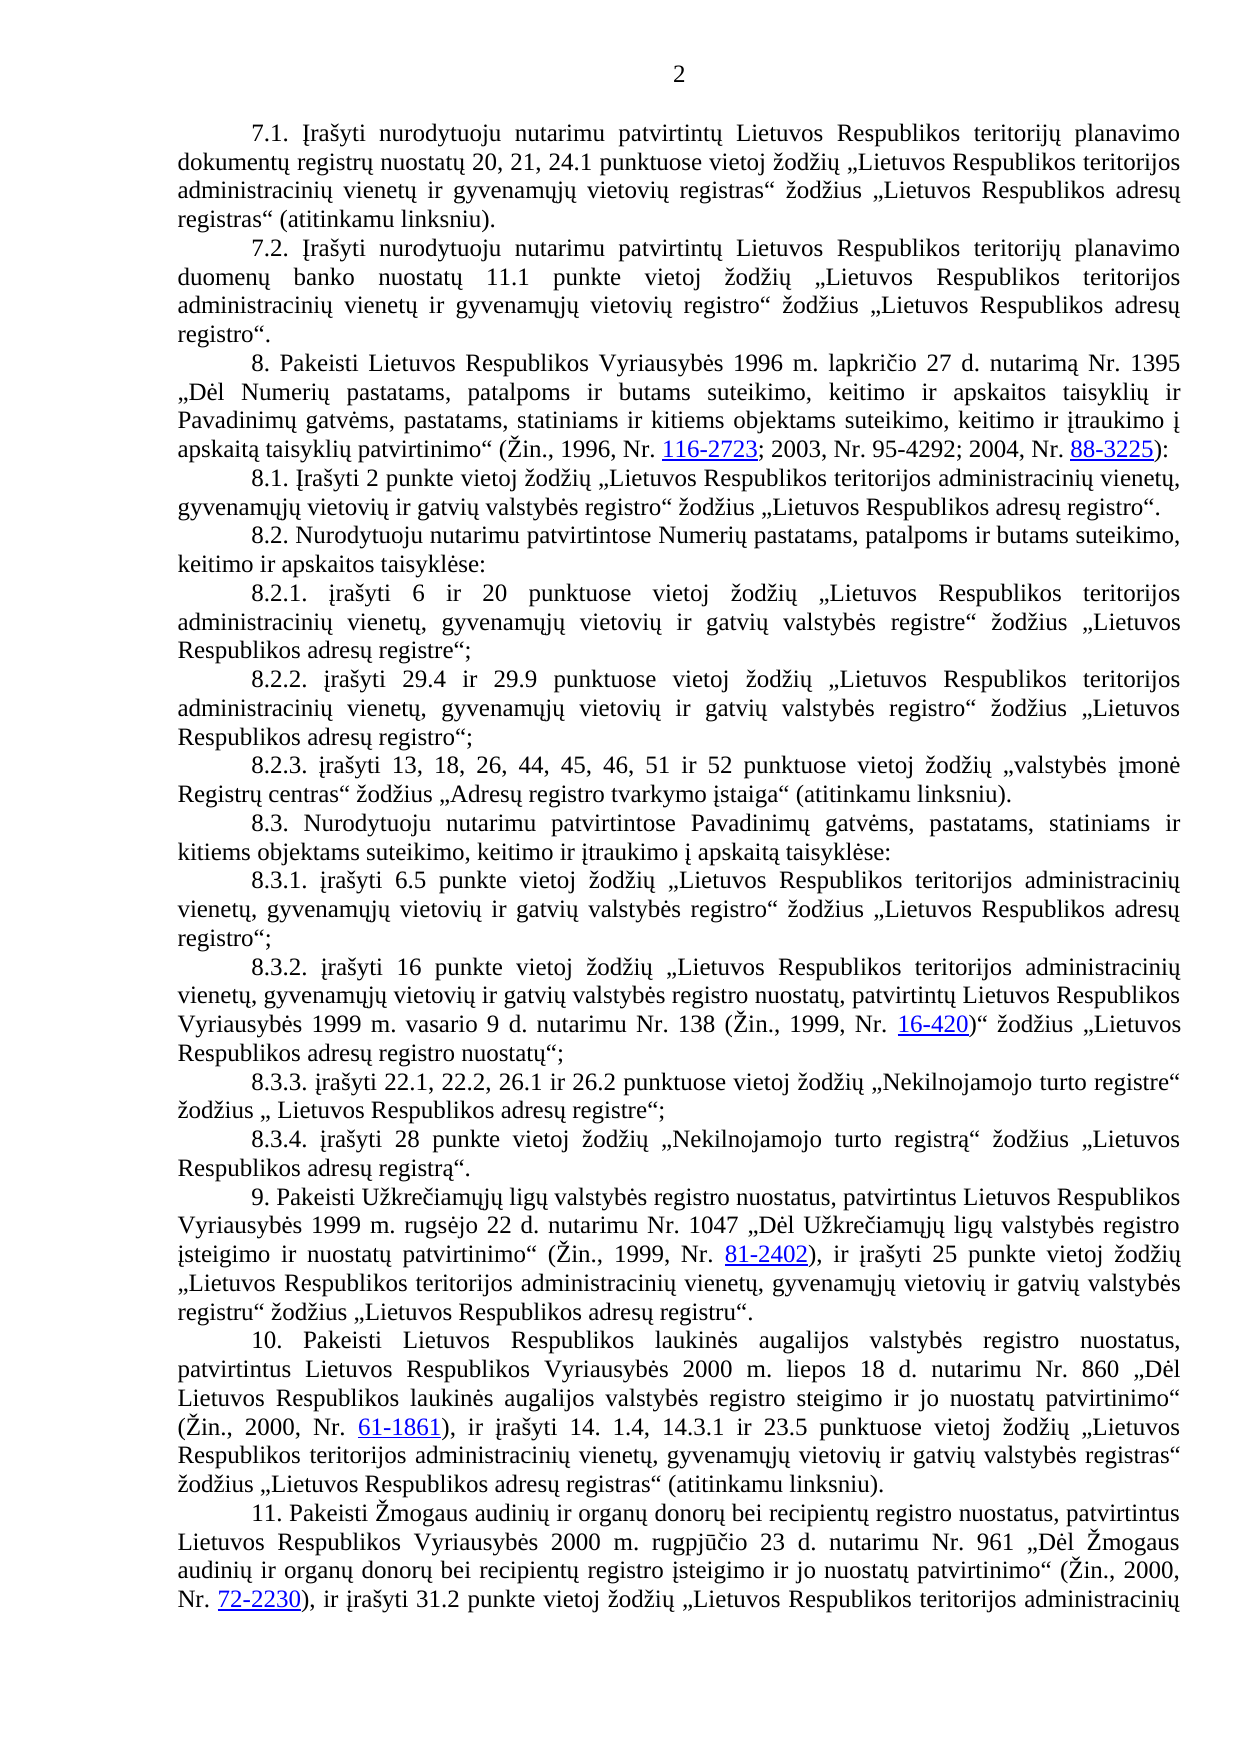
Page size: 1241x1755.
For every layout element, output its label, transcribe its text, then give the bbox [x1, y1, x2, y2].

text 10. Pakeisti Lietuvos Respublikos laukinės augalijos valstybės registro nuostatus, patvirtintus Lietuvos Respublikos Vyriausybės 2000 m. liepos 18 d. nutarimu Nr. 860 „Dėl Lietuvos Respublikos laukinės augalijos valstybės registro steigimo ir jo nuostatų patvirtinimo“ (Žin., 2000, Nr. 61-1861), ir įrašyti 14. 1.4, 14.3.1 ir 23.5 punktuose vietoj žodžių „Lietuvos Respublikos teritorijos administracinių vienetų, gyvenamųjų vietovių ir gatvių valstybės registras“ žodžius „Lietuvos Respublikos adresų registras“ (atitinkamu linksniu). [177, 1326, 1181, 1498]
text 7.1. Įrašyti nurodytuoju nutarimu patvirtintų Lietuvos Respublikos teritorijų planavimo dokumentų registrų nuostatų 20, 21, 24.1 punktuose vietoj žodžių „Lietuvos Respublikos teritorijos administracinių vienetų ir gyvenamųjų vietovių registras“ žodžius „Lietuvos Respublikos adresų registras“ (atitinkamu linksniu). [177, 118, 1181, 233]
text 8. Pakeisti Lietuvos Respublikos Vyriausybės 1996 m. lapkričio 27 d. nutarimą Nr. 1395 „Dėl Numerių pastatams, patalpoms ir butams suteikimo, keitimo ir apskaitos taisyklių ir Pavadinimų gatvėms, pastatams, statiniams ir kitiems objektams suteikimo, keitimo ir įtraukimo į apskaitą taisyklių patvirtinimo“ (Žin., 1996, Nr. 116-2723; 2003, Nr. 95-4292; 2004, Nr. 88-3225): [177, 348, 1181, 463]
text 8.3.1. įrašyti 6.5 punkte vietoj žodžių „Lietuvos Respublikos teritorijos administracinių vienetų, gyvenamųjų vietovių ir gatvių valstybės registro“ žodžius „Lietuvos Respublikos adresų registro“; [177, 866, 1181, 952]
text 7.2. Įrašyti nurodytuoju nutarimu patvirtintų Lietuvos Respublikos teritorijų planavimo duomenų banko nuostatų 11.1 punkte vietoj žodžių „Lietuvos Respublikos teritorijos administracinių vienetų ir gyvenamųjų vietovių registro“ žodžius „Lietuvos Respublikos adresų registro“. [177, 233, 1181, 348]
text 8.2.1. įrašyti 6 ir 20 punktuose vietoj žodžių „Lietuvos Respublikos teritorijos administracinių vienetų, gyvenamųjų vietovių ir gatvių valstybės registre“ žodžius „Lietuvos Respublikos adresų registre“; [177, 578, 1181, 664]
text 8.3.2. įrašyti 16 punkte vietoj žodžių „Lietuvos Respublikos teritorijos administracinių vienetų, gyvenamųjų vietovių ir gatvių valstybės registro nuostatų, patvirtintų Lietuvos Respublikos Vyriausybės 1999 m. vasario 9 d. nutarimu Nr. 138 (Žin., 1999, Nr. 16-420)“ žodžius „Lietuvos Respublikos adresų registro nuostatų“; [177, 952, 1181, 1067]
text 8.3. Nurodytuoju nutarimu patvirtintose Pavadinimų gatvėms, pastatams, statiniams ir kitiems objektams suteikimo, keitimo ir įtraukimo į apskaitą taisyklėse: [177, 808, 1181, 866]
text 11. Pakeisti Žmogaus audinių ir organų donorų bei recipientų registro nuostatus, patvirtintus Lietuvos Respublikos Vyriausybės 2000 m. rugpjūčio 23 d. nutarimu Nr. 961 „Dėl Žmogaus audinių ir organų donorų bei recipientų registro įsteigimo ir jo nuostatų patvirtinimo“ (Žin., 2000, Nr. 72-2230), ir įrašyti 31.2 punkte vietoj žodžių „Lietuvos Respublikos teritorijos administracinių [177, 1498, 1181, 1613]
text 8.2.2. įrašyti 29.4 ir 29.9 punktuose vietoj žodžių „Lietuvos Respublikos teritorijos administracinių vienetų, gyvenamųjų vietovių ir gatvių valstybės registro“ žodžius „Lietuvos Respublikos adresų registro“; [177, 664, 1181, 751]
text 8.3.3. įrašyti 22.1, 22.2, 26.1 ir 26.2 punktuose vietoj žodžių „Nekilnojamojo turto registre“ žodžius „ Lietuvos Respublikos adresų registre“; [177, 1067, 1181, 1124]
text 8.2.3. įrašyti 13, 18, 26, 44, 45, 46, 51 ir 52 punktuose vietoj žodžių „valstybės įmonė Registrų centras“ žodžius „Adresų registro tvarkymo įstaiga“ (atitinkamu linksniu). [177, 751, 1181, 808]
text 8.1. Įrašyti 2 punkte vietoj žodžių „Lietuvos Respublikos teritorijos administracinių vienetų, gyvenamųjų vietovių ir gatvių valstybės registro“ žodžius „Lietuvos Respublikos adresų registro“. [177, 463, 1181, 521]
text 8.3.4. įrašyti 28 punkte vietoj žodžių „Nekilnojamojo turto registrą“ žodžius „Lietuvos Respublikos adresų registrą“. [177, 1124, 1181, 1182]
text 9. Pakeisti Užkrečiamųjų ligų valstybės registro nuostatus, patvirtintus Lietuvos Respublikos Vyriausybės 1999 m. rugsėjo 22 d. nutarimu Nr. 1047 „Dėl Užkrečiamųjų ligų valstybės registro įsteigimo ir nuostatų patvirtinimo“ (Žin., 1999, Nr. 81-2402), ir įrašyti 25 punkte vietoj žodžių „Lietuvos Respublikos teritorijos administracinių vienetų, gyvenamųjų vietovių ir gatvių valstybės registru“ žodžius „Lietuvos Respublikos adresų registru“. [177, 1182, 1181, 1326]
text 8.2. Nurodytuoju nutarimu patvirtintose Numerių pastatams, patalpoms ir butams suteikimo, keitimo ir apskaitos taisyklėse: [177, 521, 1181, 578]
